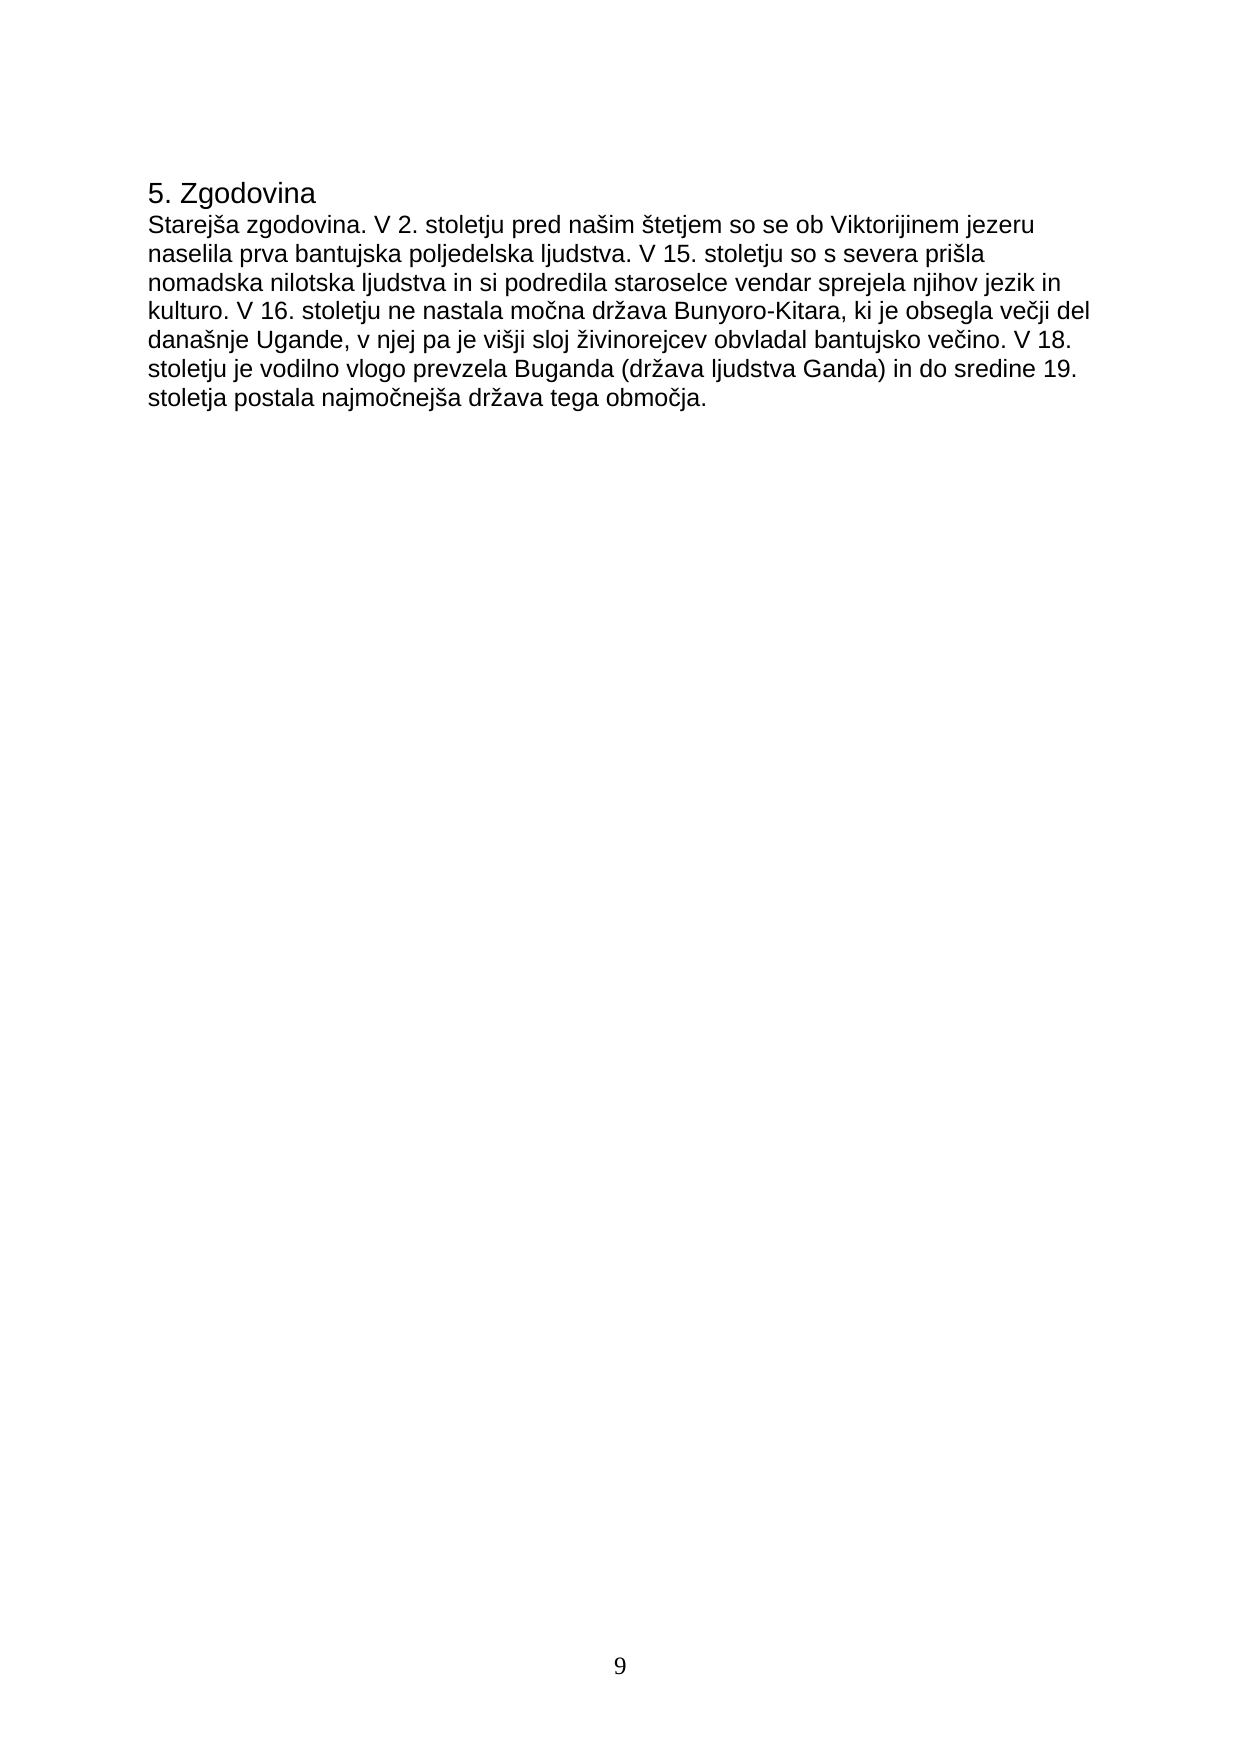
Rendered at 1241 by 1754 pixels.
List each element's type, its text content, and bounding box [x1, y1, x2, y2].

text Starejša zgodovina. V 2. stoletju pred našim štetjem so se ob Viktorijinem jezeru naselila prva bantujska poljedelska ljudstva. V 15. stoletju so s severa prišla nomadska nilotska ljudstva in si podredila staroselce vendar sprejela njihov jezik in kulturo. V 16. stoletju ne nastala močna država Bunyoro-Kitara, ki je obsegla večji del današnje Ugande, v njej pa je višji sloj živinorejcev obvladal bantujsko večino. V 18. stoletju je vodilno vlogo prevzela Buganda (država ljudstva Ganda) in do sredine 19. stoletja postala najmočnejša država tega območja. [148, 210, 1092, 411]
text 5. Zgodovina [148, 176, 1092, 210]
